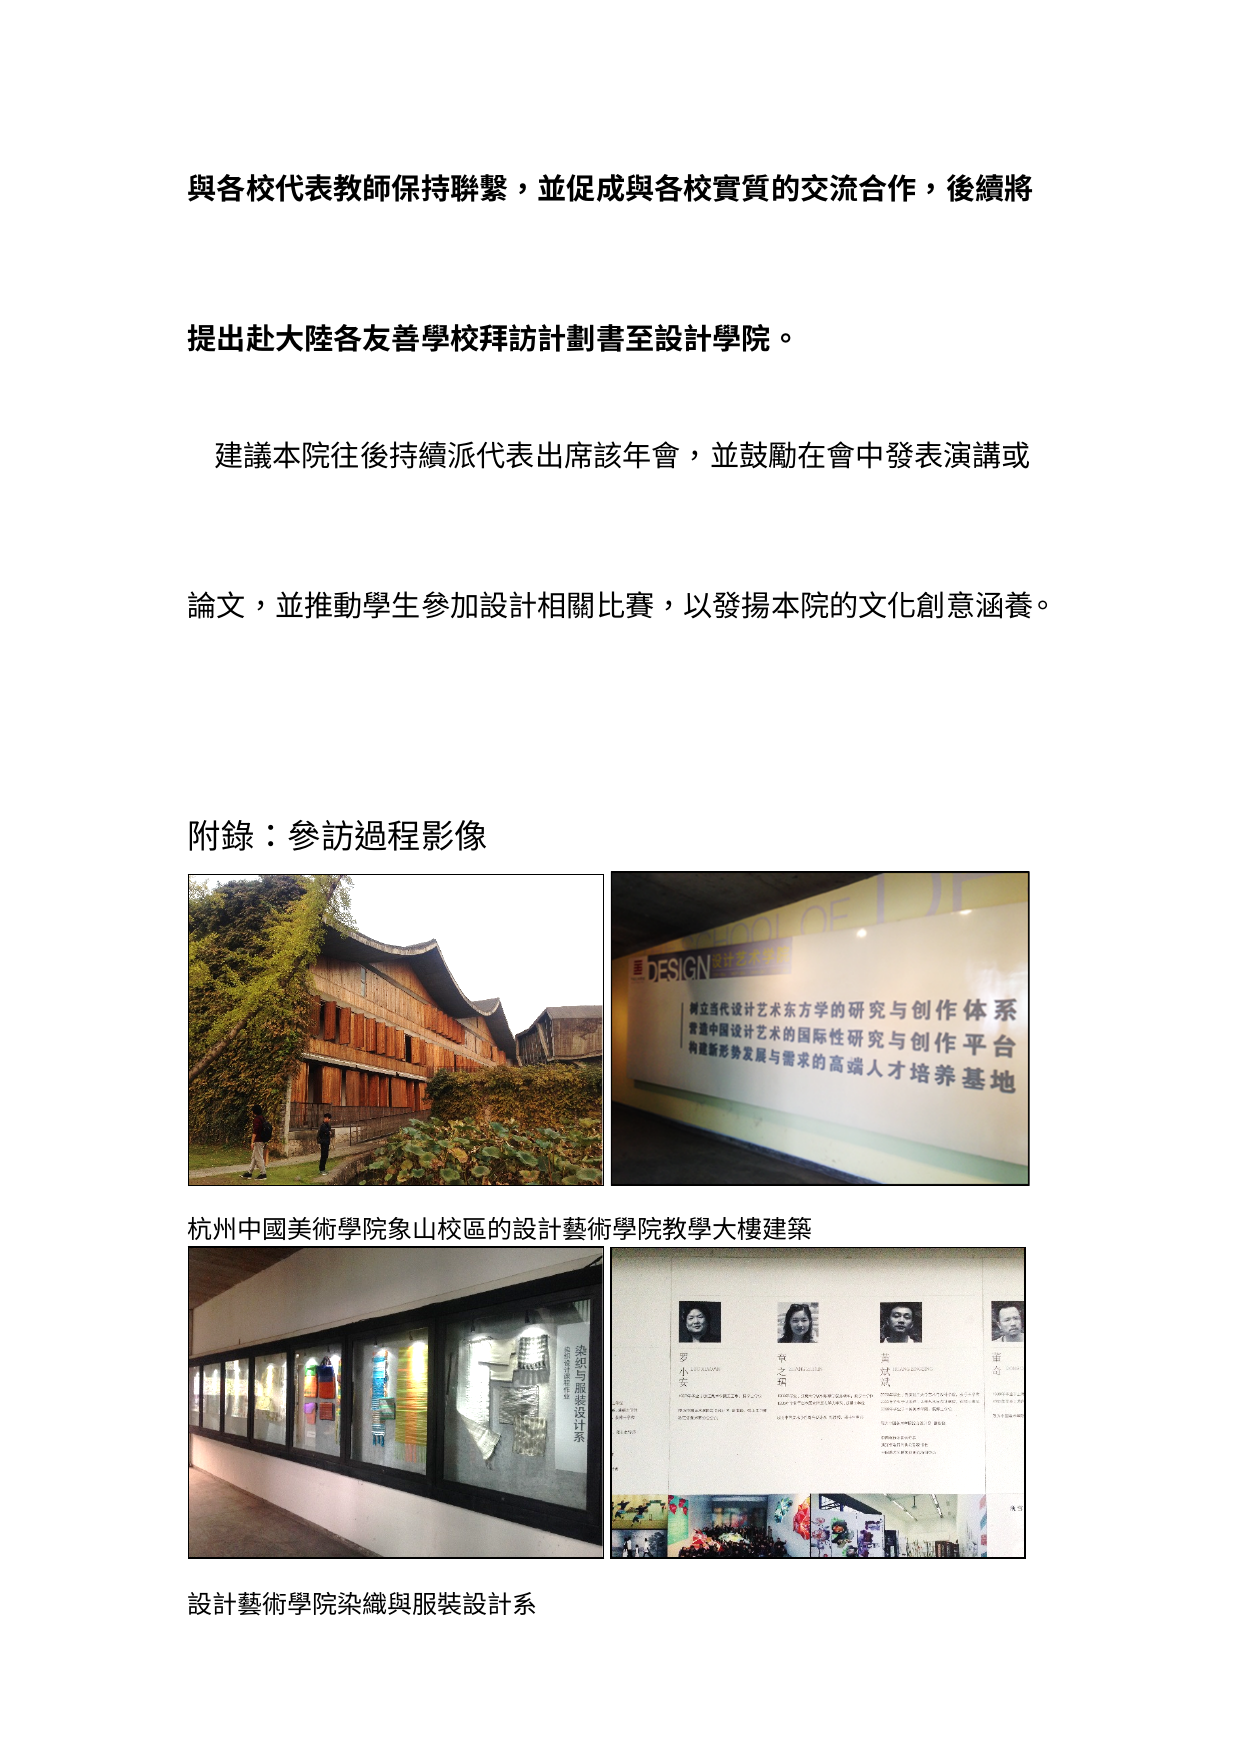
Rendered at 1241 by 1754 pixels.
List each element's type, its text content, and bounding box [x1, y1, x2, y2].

text 建議本院往後持續派代表出席該年會，並鼓勵在會中發表演講或論文，並推動學生參加設計相關比賽，以發揚本院的文化創意涵養。 [187, 416, 1053, 641]
text 設計藝術學院染織與服裝設計系 [187, 1584, 1053, 1621]
picture [189, 1248, 603, 1557]
picture [610, 871, 1030, 1186]
text 杭州中國美術學院象山校區的設計藝術學院教學大樓建築 [187, 1209, 1053, 1246]
text 此次代表設計學院參與此次論壇活動，活動期間認識許多大陸方面各校院長與系主任並與之深入交談，且有多校例如遼寧師範大學、內蒙古大學、北京交通大學、四川大學、深圳大學等校表達願與本校設計學院進一步合作。部份學校例如遼寧師範大學影視藝術學院代表，並希望與本校能有互訪學者等學術合作，與本校設計學院師生作品展出之交流，工作坊之共同參與，熱誠邀約本校參與遼寧師範大學舉辦的影視、設計等相關比賽，並期待大陸學生能到台灣短期研習或來本校進行2+2、3+1、3+1+2等學制的短期留學之可能。本人將持續與各校代表教師保持聨繫，並促成與各校實質的交流合作，後續將提出赴大陸各友善學校拜訪計劃書至設計學院。 [187, 149, 1053, 374]
picture [612, 1248, 1024, 1557]
text 附錄：參訪過程影像 [187, 796, 1053, 871]
picture [189, 875, 603, 1185]
